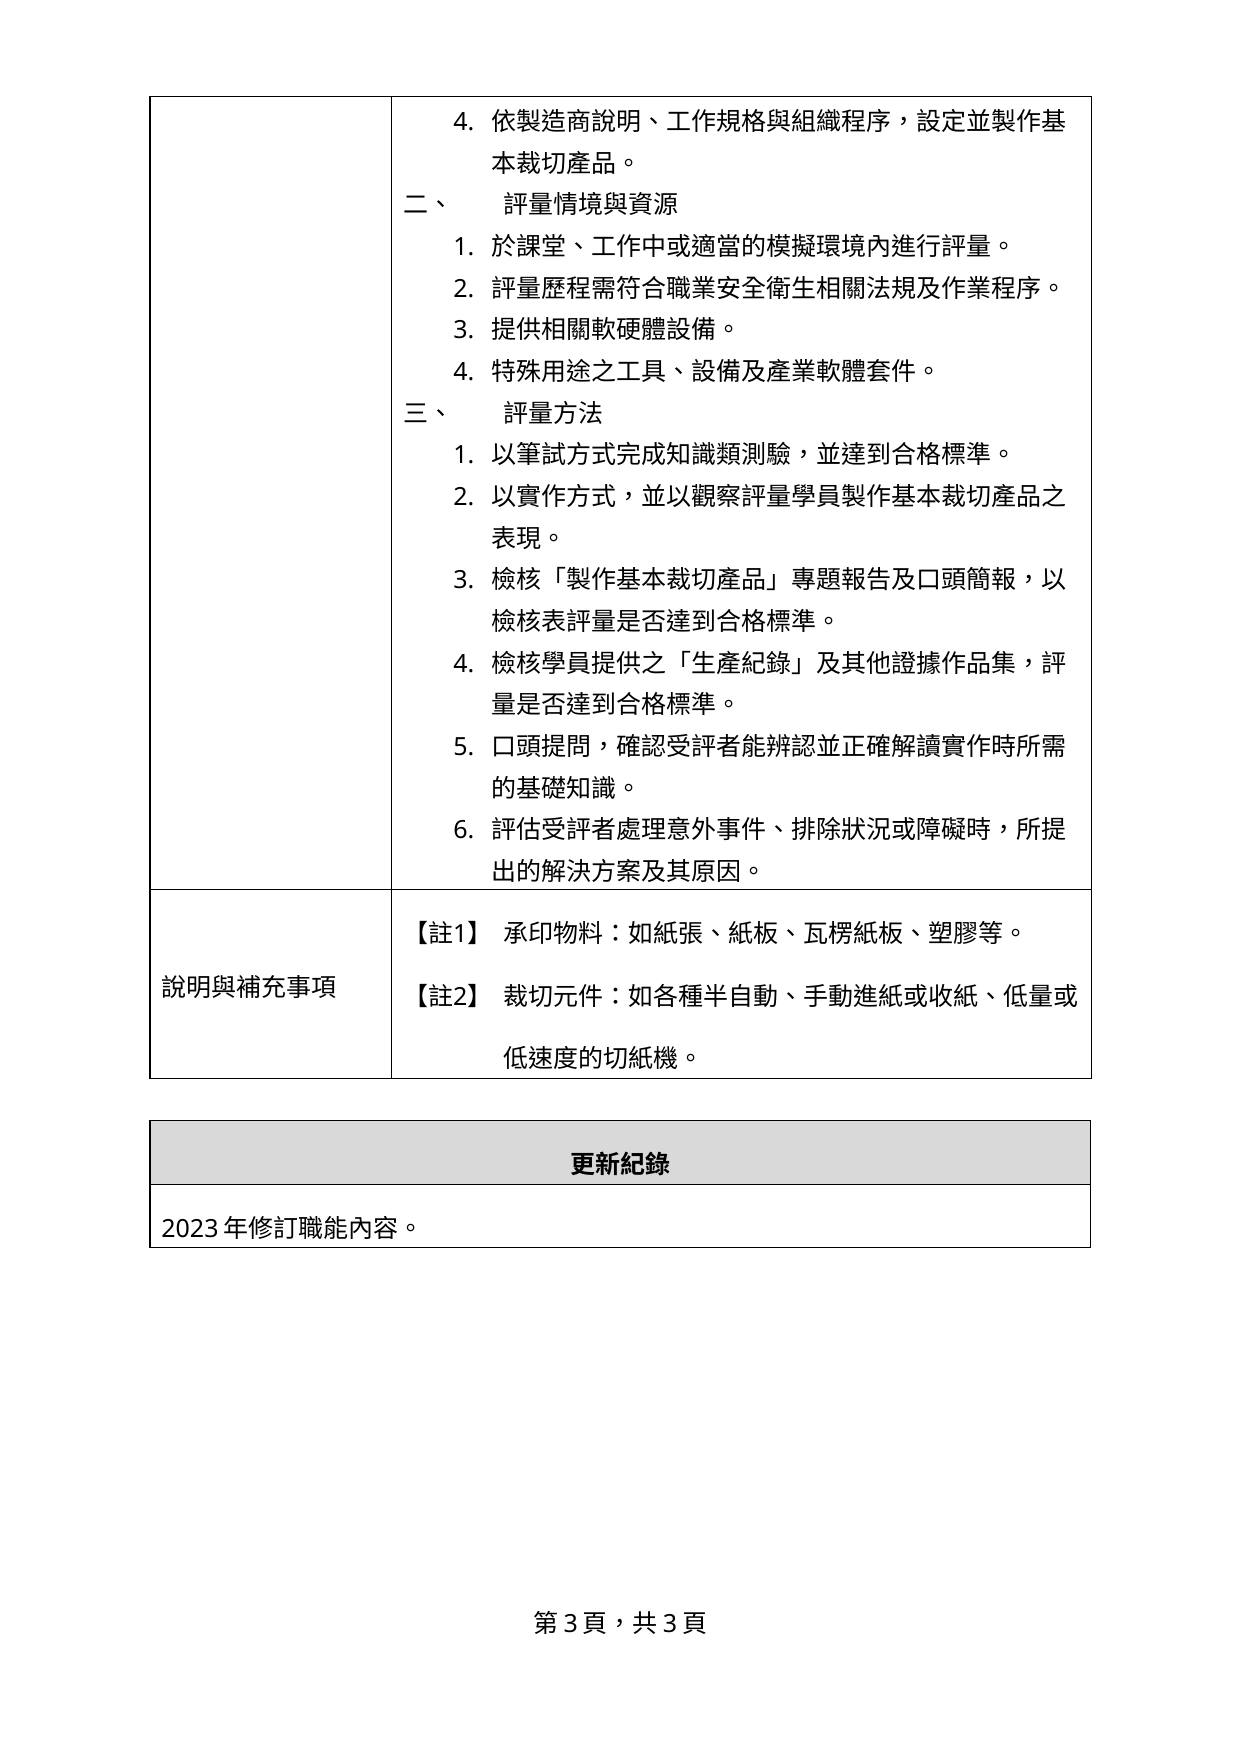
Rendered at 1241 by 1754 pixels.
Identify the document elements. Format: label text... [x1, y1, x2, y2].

table_cell 承印物料：如紙張、紙板、瓦楞紙板、塑膠等。 裁切元件：如各種半自動、手動進紙或收紙、低量或低速度的切紙機。 [392, 890, 1091, 1077]
table_cell [151, 97, 391, 889]
table_cell 評量證據 能依工作規格且在生產時限內，正確地在機器上設定並製作基本裁切產品。 能展示操作機器的各種安全裝置，並能依需要進行更換。 能依組織程序，識別並報告裁切機的運作的異常，若為輕微故障可依狀況進行立即維修，若為重大障礙則聯絡廠商或專業人員並立即實施生產流程停工。 依製造商說明、工作規格與組織程序，設定並製作基本裁切產品。 評量情境與資源 於課堂、工作中或適當的模擬環境內進行評量。 評量歷程需符合職業安全衛生相關法規及作業程序。 提供相關軟硬體設備。 特殊用途之工具、設備及產業軟體套件。 評量方法 以筆試方式完成知識類測驗，並達到合格標準。 以實作方式，並以觀察評量學員製作基本裁切產品之表現。 檢核「製作基本裁切產品」專題報告及口頭簡報，以檢核表評量是否達到合格標準。 檢核學員提供之「生產紀錄」及其他證據作品集，評量是否達到合格標準。 口頭提問，確認受評者能辨認並正確解讀實作時所需的基礎知識。 評估受評者處理意外事件、排除狀況或障礙時，所提出的解決方案及其原因。 [392, 97, 1091, 889]
table_cell 2023年修訂職能內容。 [151, 1185, 1090, 1247]
table_header 更新紀錄 [151, 1121, 1090, 1184]
table_cell 說明與補充事項 [151, 890, 391, 1077]
